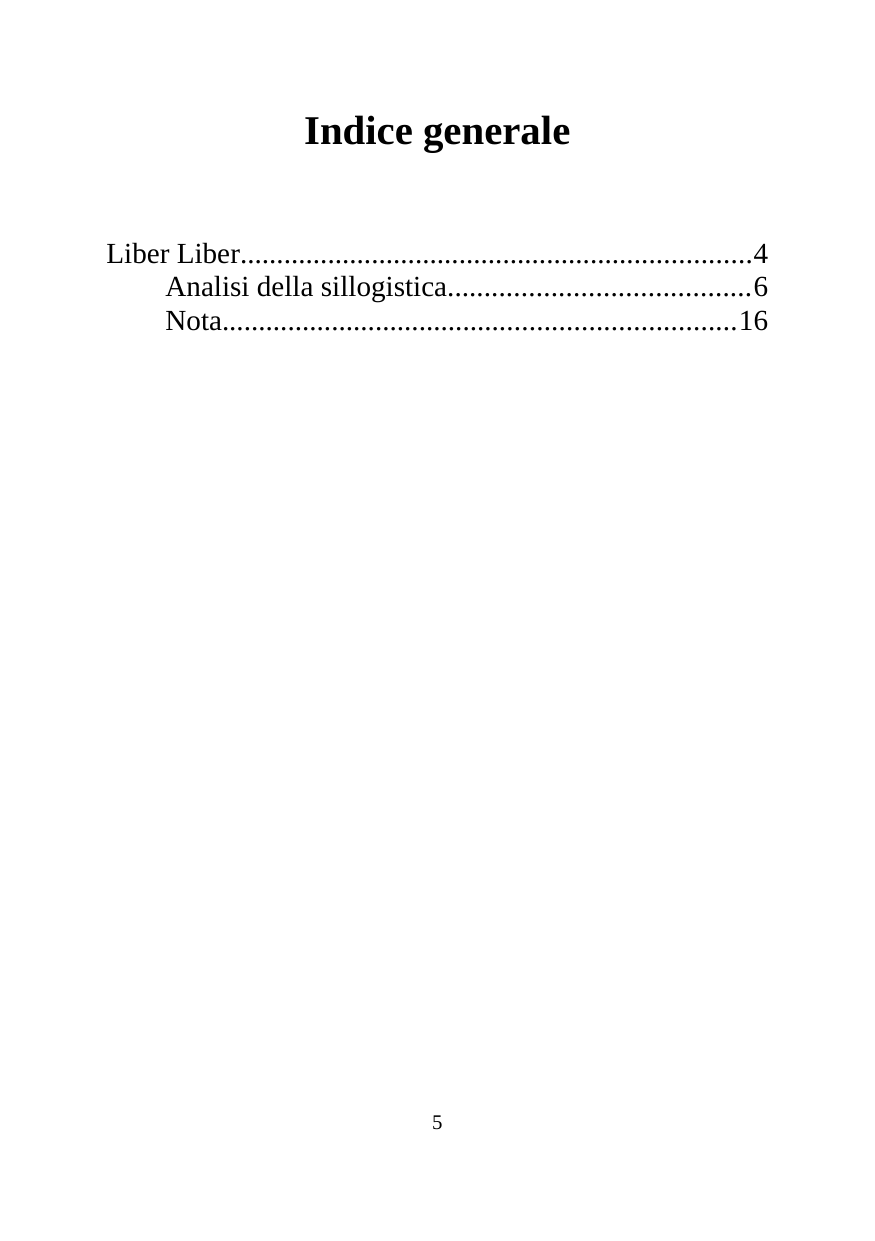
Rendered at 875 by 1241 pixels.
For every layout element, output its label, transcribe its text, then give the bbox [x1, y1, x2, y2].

text Analisi della sillogistica. 6 [165, 269, 768, 303]
subtitle Indice generale [106, 106, 768, 153]
text Nota. 16 [165, 303, 768, 337]
text Liber Liber 4 [106, 236, 768, 269]
